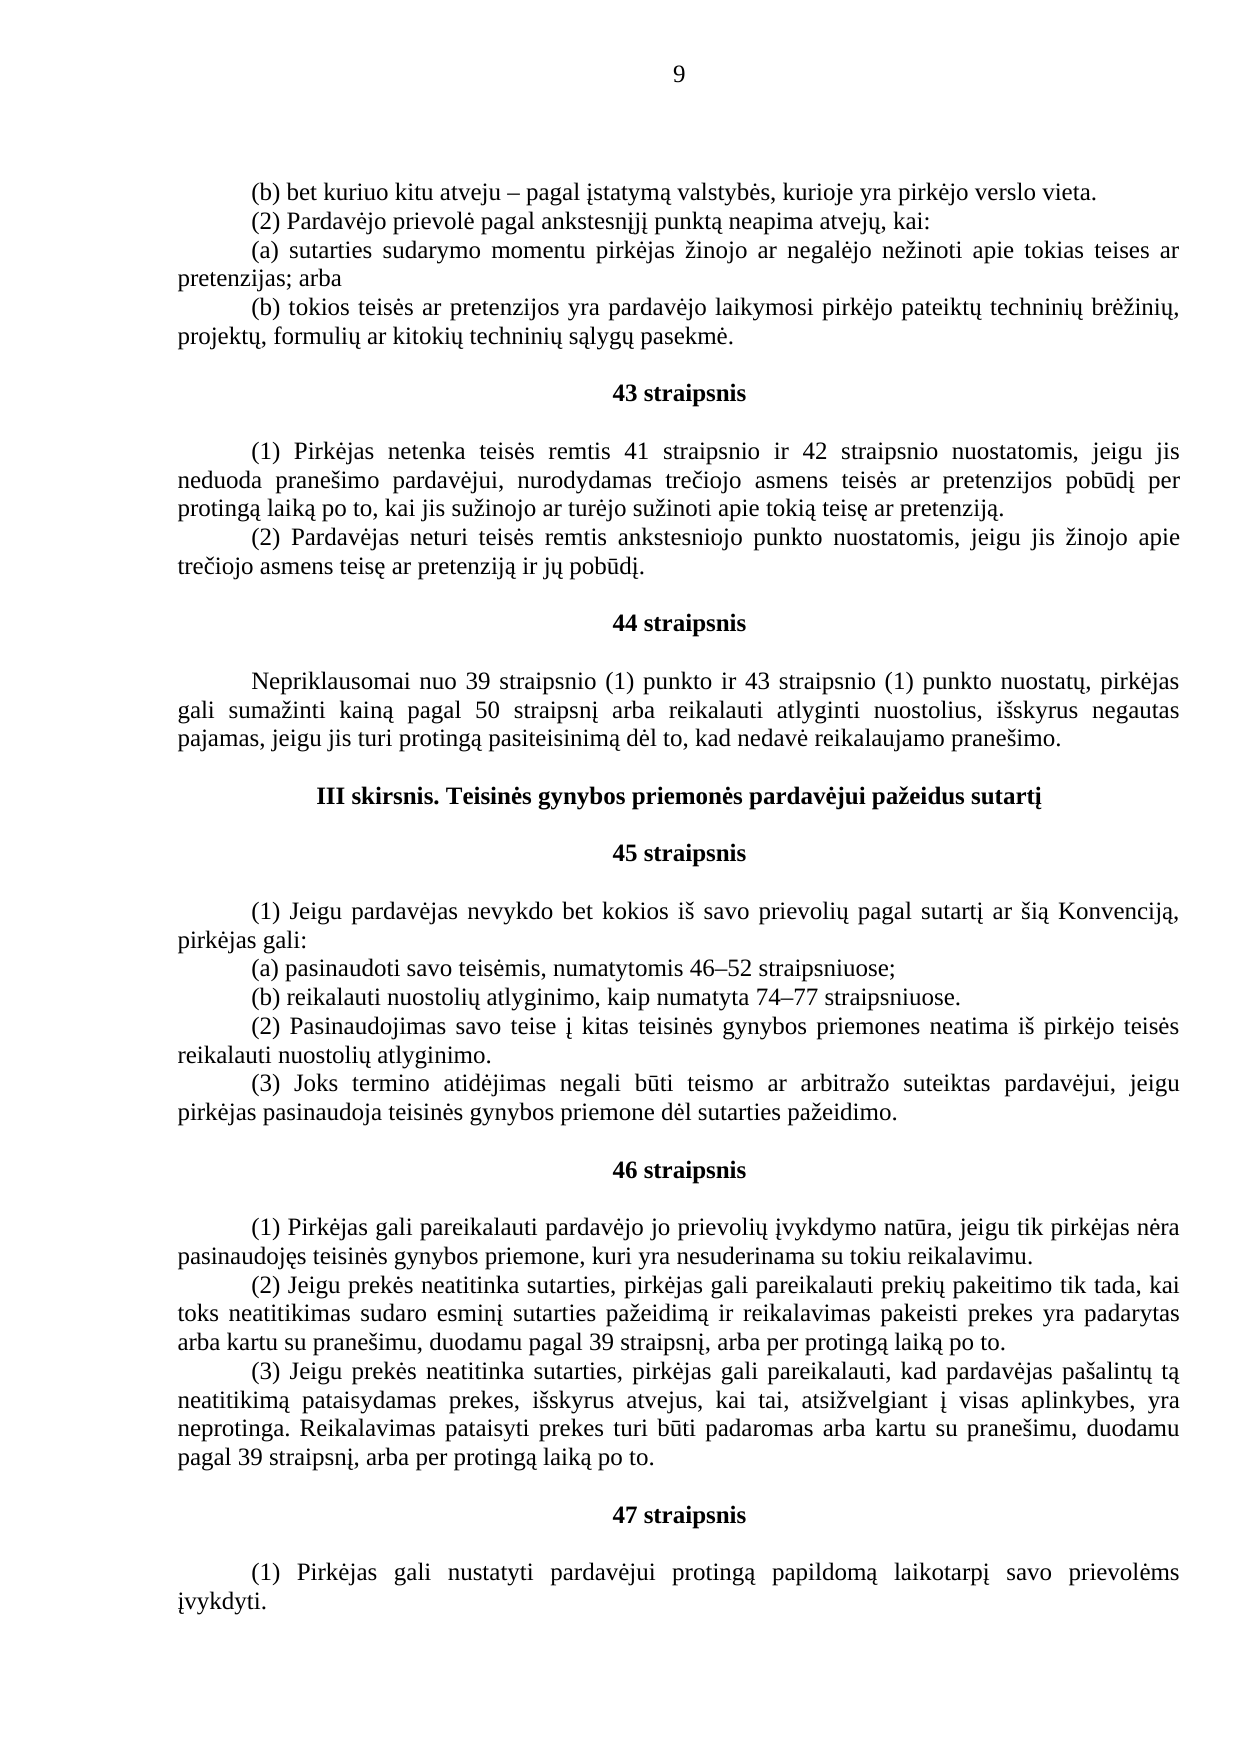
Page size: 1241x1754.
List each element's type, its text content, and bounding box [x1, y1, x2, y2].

text 44 straipsnis [177, 608, 1181, 637]
text 46 straipsnis [177, 1155, 1181, 1183]
text (2) Pasinaudojimas savo teise į kitas teisinės gynybos priemones neatima iš pirkėjo teisės reikalauti nuostolių atlyginimo. [177, 1011, 1181, 1068]
text (1) Pirkėjas gali nustatyti pardavėjui protingą papildomą laikotarpį savo prievolėms įvykdyti. [177, 1557, 1181, 1615]
text 47 straipsnis [177, 1500, 1181, 1528]
text (2) Jeigu prekės neatitinka sutarties, pirkėjas gali pareikalauti prekių pakeitimo tik tada, kai toks neatitikimas sudaro esminį sutarties pažeidimą ir reikalavimas pakeisti prekes yra padarytas arba kartu su pranešimu, duodamu pagal 39 straipsnį, arba per protingą laiką po to. [177, 1270, 1181, 1356]
text Nepriklausomai nuo 39 straipsnio (1) punkto ir 43 straipsnio (1) punkto nuostatų, pirkėjas gali sumažinti kainą pagal 50 straipsnį arba reikalauti atlyginti nuostolius, išskyrus negautas pajamas, jeigu jis turi protingą pasiteisinimą dėl to, kad nedavė reikalaujamo pranešimo. [177, 666, 1181, 752]
text (2) Pardavėjo prievolė pagal ankstesnįjį punktą neapima atvejų, kai: [177, 206, 1181, 235]
text 45 straipsnis [177, 838, 1181, 867]
text (1) Pirkėjas netenka teisės remtis 41 straipsnio ir 42 straipsnio nuostatomis, jeigu jis neduoda pranešimo pardavėjui, nurodydamas trečiojo asmens teisės ar pretenzijos pobūdį per protingą laiką po to, kai jis sužinojo ar turėjo sužinoti apie tokią teisę ar pretenziją. [177, 436, 1181, 522]
text (2) Pardavėjas neturi teisės remtis ankstesniojo punkto nuostatomis, jeigu jis žinojo apie trečiojo asmens teisę ar pretenziją ir jų pobūdį. [177, 522, 1181, 580]
text (b) reikalauti nuostolių atlyginimo, kaip numatyta 74–77 straipsniuose. [177, 982, 1181, 1011]
text III skirsnis. Teisinės gynybos priemonės pardavėjui pažeidus sutartį [177, 781, 1181, 810]
text (b) tokios teisės ar pretenzijos yra pardavėjo laikymosi pirkėjo pateiktų techninių brėžinių, projektų, formulių ar kitokių techninių sąlygų pasekmė. [177, 292, 1181, 350]
text (3) Joks termino atidėjimas negali būti teismo ar arbitražo suteiktas pardavėjui, jeigu pirkėjas pasinaudoja teisinės gynybos priemone dėl sutarties pažeidimo. [177, 1068, 1181, 1126]
text (b) bet kuriuo kitu atveju – pagal įstatymą valstybės, kurioje yra pirkėjo verslo vieta. [177, 177, 1181, 206]
text (1) Pirkėjas gali pareikalauti pardavėjo jo prievolių įvykdymo natūra, jeigu tik pirkėjas nėra pasinaudojęs teisinės gynybos priemone, kuri yra nesuderinama su tokiu reikalavimu. [177, 1212, 1181, 1270]
text 43 straipsnis [177, 378, 1181, 407]
text (a) pasinaudoti savo teisėmis, numatytomis 46–52 straipsniuose; [177, 953, 1181, 982]
text (a) sutarties sudarymo momentu pirkėjas žinojo ar negalėjo nežinoti apie tokias teises ar pretenzijas; arba [177, 235, 1181, 292]
text (3) Jeigu prekės neatitinka sutarties, pirkėjas gali pareikalauti, kad pardavėjas pašalintų tą neatitikimą pataisydamas prekes, išskyrus atvejus, kai tai, atsižvelgiant į visas aplinkybes, yra neprotinga. Reikalavimas pataisyti prekes turi būti padaromas arba kartu su pranešimu, duodamu pagal 39 straipsnį, arba per protingą laiką po to. [177, 1356, 1181, 1471]
text (1) Jeigu pardavėjas nevykdo bet kokios iš savo prievolių pagal sutartį ar šią Konvenciją, pirkėjas gali: [177, 896, 1181, 953]
